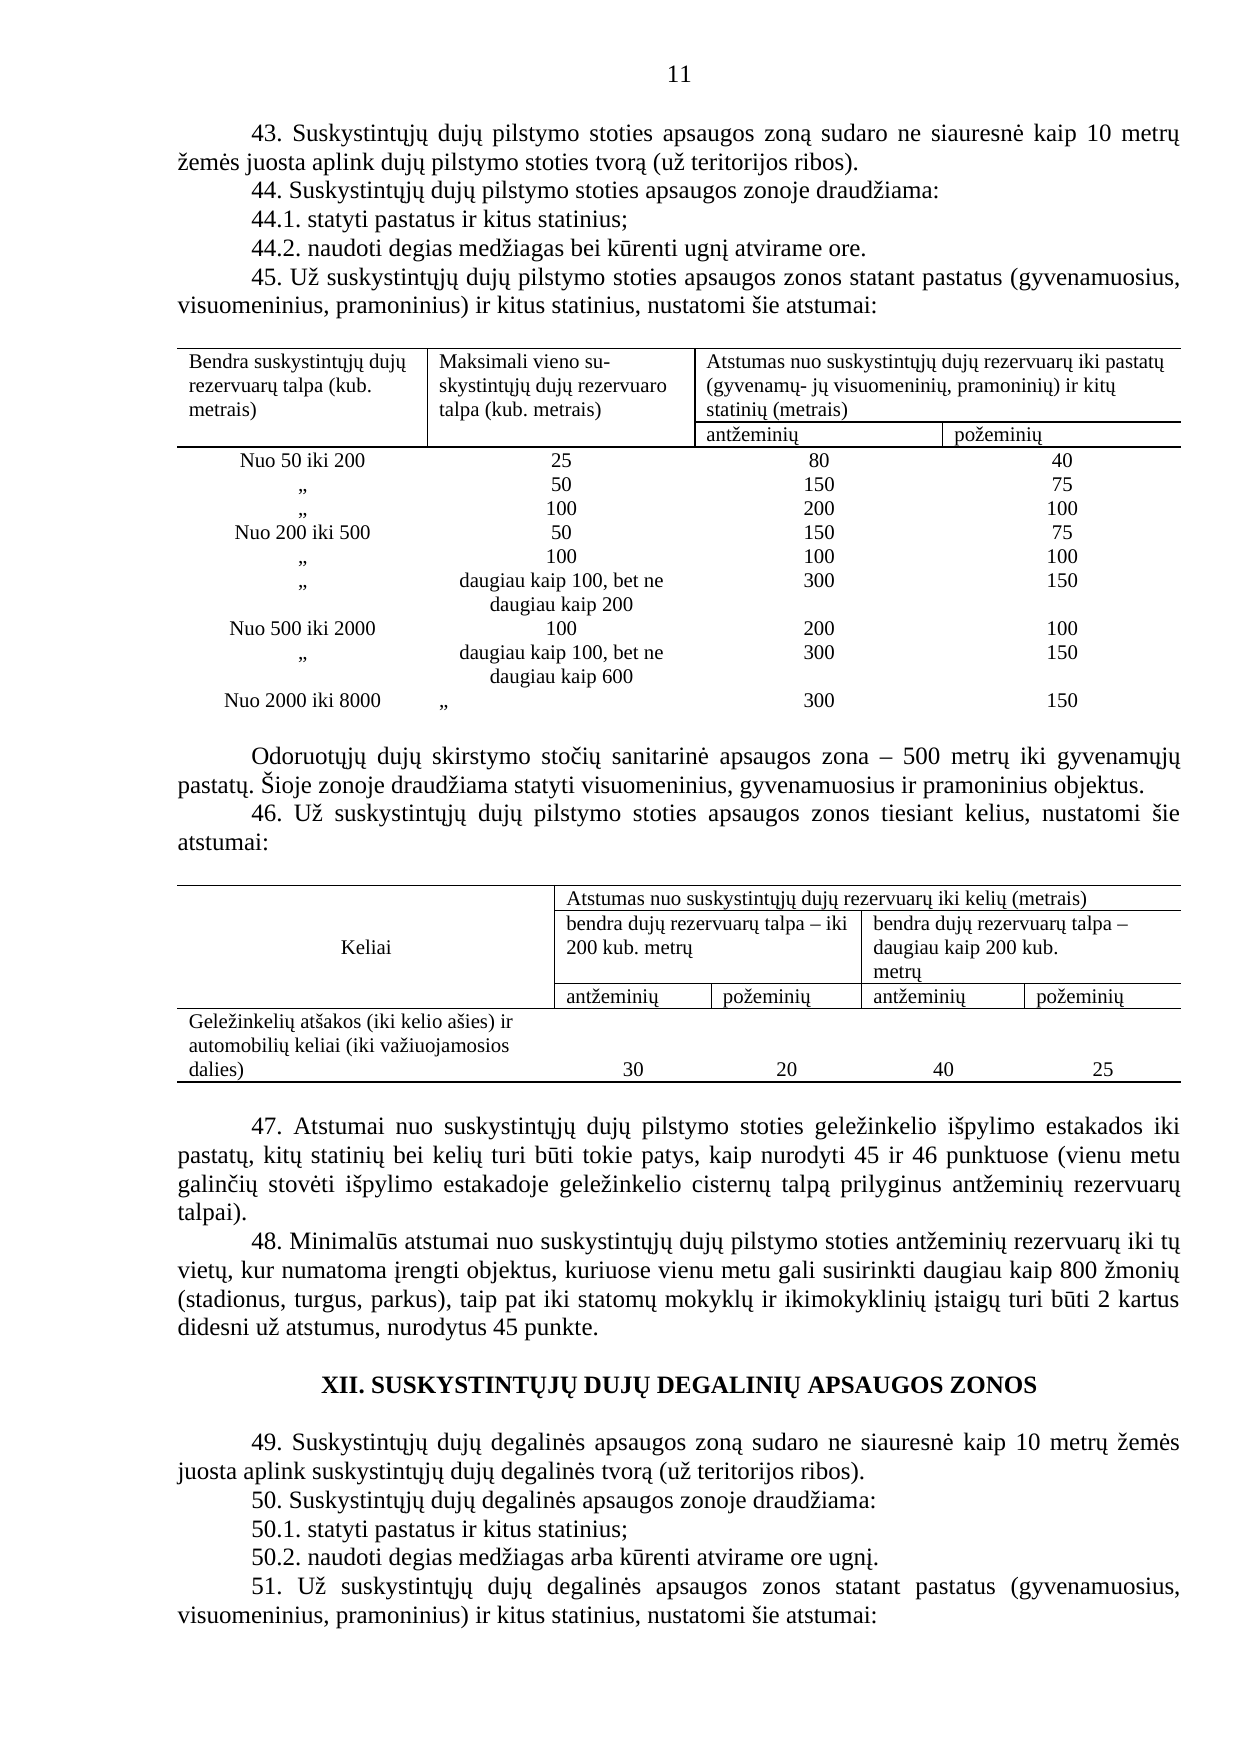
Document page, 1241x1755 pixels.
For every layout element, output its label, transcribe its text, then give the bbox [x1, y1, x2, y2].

table_cell 25 [428, 448, 695, 472]
table_cell daugiau kaip 100, bet ne daugiau kaip 200 [428, 568, 695, 616]
text 50.2. naudoti degias medžiagas arba kūrenti atvirame ore ugnį. [177, 1542, 1181, 1571]
table_header Maksimali vieno su- skystintųjų dujų rezervuaro talpa (kub. metrais) [428, 349, 694, 446]
text Odoruotųjų dujų skirstymo stočių sanitarinė apsaugos zona – 500 metrų iki gyvenamųjų pastatų. Šioje zonoje draudžiama statyti visuomeninius, gyvenamuosius ir pramoninius objektus. [177, 741, 1181, 798]
table_cell daugiau kaip 100, bet ne daugiau kaip 600 [428, 640, 695, 688]
table_header Atstumas nuo suskystintųjų dujų rezervuarų iki pastatų (gyvenamų- jų visuomeninių, pramoninių) ir kitų statinių (metrais) [696, 349, 1181, 421]
table_cell Geležinkelių atšakos (iki kelio ašies) ir automobilių keliai (iki važiuojamosios dalies) [177, 1009, 555, 1081]
text 49. Suskystintųjų dujų degalinės apsaugos zoną sudaro ne siauresnė kaip 10 metrų žemės juosta aplink suskystintųjų dujų degalinės tvorą (už teritorijos ribos). [177, 1427, 1181, 1485]
text XII. SUSKYSTINTŲJŲ DUJŲ DEGALINIŲ APSAUGOS ZONOS [177, 1370, 1181, 1399]
table_cell 100 [943, 616, 1181, 640]
table_cell 40 [943, 448, 1181, 472]
table_cell 75 [943, 472, 1181, 496]
table_cell požeminių [943, 423, 1181, 446]
table_cell 20 [711, 1009, 862, 1081]
table_cell 75 [943, 520, 1181, 544]
table_cell „ [177, 568, 428, 616]
table_cell „ [177, 496, 428, 520]
table_cell požeminių [1025, 984, 1181, 1008]
table_cell antžeminių [696, 423, 942, 446]
table_cell Nuo 200 iki 500 [177, 520, 428, 544]
text 51. Už suskystintųjų dujų degalinės apsaugos zonos statant pastatus (gyvenamuosius, visuomeninius, pramoninius) ir kitus statinius, nustatomi šie atstumai: [177, 1571, 1181, 1629]
table_cell Nuo 50 iki 200 [177, 448, 428, 472]
table_cell 150 [695, 520, 943, 544]
table_header Keliai [177, 886, 554, 1008]
text 44.1. statyti pastatus ir kitus statinius; [177, 204, 1181, 233]
table_cell 200 [695, 616, 943, 640]
table_cell 300 [695, 640, 943, 688]
table_cell bendra dujų rezervuarų talpa – daugiau kaip 200 kub. metrų [862, 911, 1181, 983]
table_cell 150 [695, 472, 943, 496]
text 44.2. naudoti degias medžiagas bei kūrenti ugnį atvirame ore. [177, 233, 1181, 262]
table_cell „ [177, 640, 428, 688]
table_cell antžeminių [862, 984, 1024, 1008]
table_cell 150 [943, 640, 1181, 688]
text 50. Suskystintųjų dujų degalinės apsaugos zonoje draudžiama: [177, 1485, 1181, 1514]
table_cell Nuo 500 iki 2000 [177, 616, 428, 640]
text 50.1. statyti pastatus ir kitus statinius; [177, 1514, 1181, 1542]
table_cell 40 [862, 1009, 1025, 1081]
table_cell 50 [428, 472, 695, 496]
table_cell 50 [428, 520, 695, 544]
text 45. Už suskystintųjų dujų pilstymo stoties apsaugos zonos statant pastatus (gyvenamuosius, visuomeninius, pramoninius) ir kitus statinius, nustatomi šie atstumai: [177, 262, 1181, 319]
table_cell 300 [695, 568, 943, 616]
table_cell 25 [1025, 1009, 1181, 1081]
table_cell 30 [555, 1009, 711, 1081]
table_cell 100 [943, 544, 1181, 568]
table_header Bendra suskystintųjų dujų rezervuarų talpa (kub. metrais) [177, 349, 427, 446]
table_cell Nuo 2000 iki 8000 [177, 688, 428, 712]
table_cell 300 [695, 688, 943, 712]
table_cell „ [177, 472, 428, 496]
text 43. Suskystintųjų dujų pilstymo stoties apsaugos zoną sudaro ne siauresnė kaip 10 metrų žemės juosta aplink dujų pilstymo stoties tvorą (už teritorijos ribos). [177, 118, 1181, 176]
text 48. Minimalūs atstumai nuo suskystintųjų dujų pilstymo stoties antžeminių rezervuarų iki tų vietų, kur numatoma įrengti objektus, kuriuose vienu metu gali susirinkti daugiau kaip 800 žmonių (stadionus, turgus, parkus), taip pat iki statomų mokyklų ir ikimokyklinių įstaigų turi būti 2 kartus didesni už atstumus, nurodytus 45 punkte. [177, 1226, 1181, 1341]
text 47. Atstumai nuo suskystintųjų dujų pilstymo stoties geležinkelio išpylimo estakados iki pastatų, kitų statinių bei kelių turi būti tokie patys, kaip nurodyti 45 ir 46 punktuose (vienu metu galinčių stovėti išpylimo estakadoje geležinkelio cisternų talpą prilyginus antžeminių rezervuarų talpai). [177, 1111, 1181, 1226]
text 46. Už suskystintųjų dujų pilstymo stoties apsaugos zonos tiesiant kelius, nustatomi šie atstumai: [177, 798, 1181, 856]
table_cell 100 [428, 544, 695, 568]
table_cell 100 [428, 616, 695, 640]
table_cell 100 [695, 544, 943, 568]
table_cell 150 [943, 688, 1181, 712]
table_cell 100 [428, 496, 695, 520]
table_header Atstumas nuo suskystintųjų dujų rezervuarų iki kelių (metrais) [555, 886, 1181, 910]
table_cell bendra dujų rezervuarų talpa – iki 200 kub. metrų [555, 911, 861, 983]
table_cell 100 [943, 496, 1181, 520]
table_cell 150 [943, 568, 1181, 616]
table_cell požeminių [712, 984, 861, 1008]
text 44. Suskystintųjų dujų pilstymo stoties apsaugos zonoje draudžiama: [177, 176, 1181, 204]
table_cell „ [177, 544, 428, 568]
table_cell 80 [695, 448, 943, 472]
table_cell 200 [695, 496, 943, 520]
table_cell „ [428, 688, 695, 712]
table_cell antžeminių [555, 984, 711, 1008]
